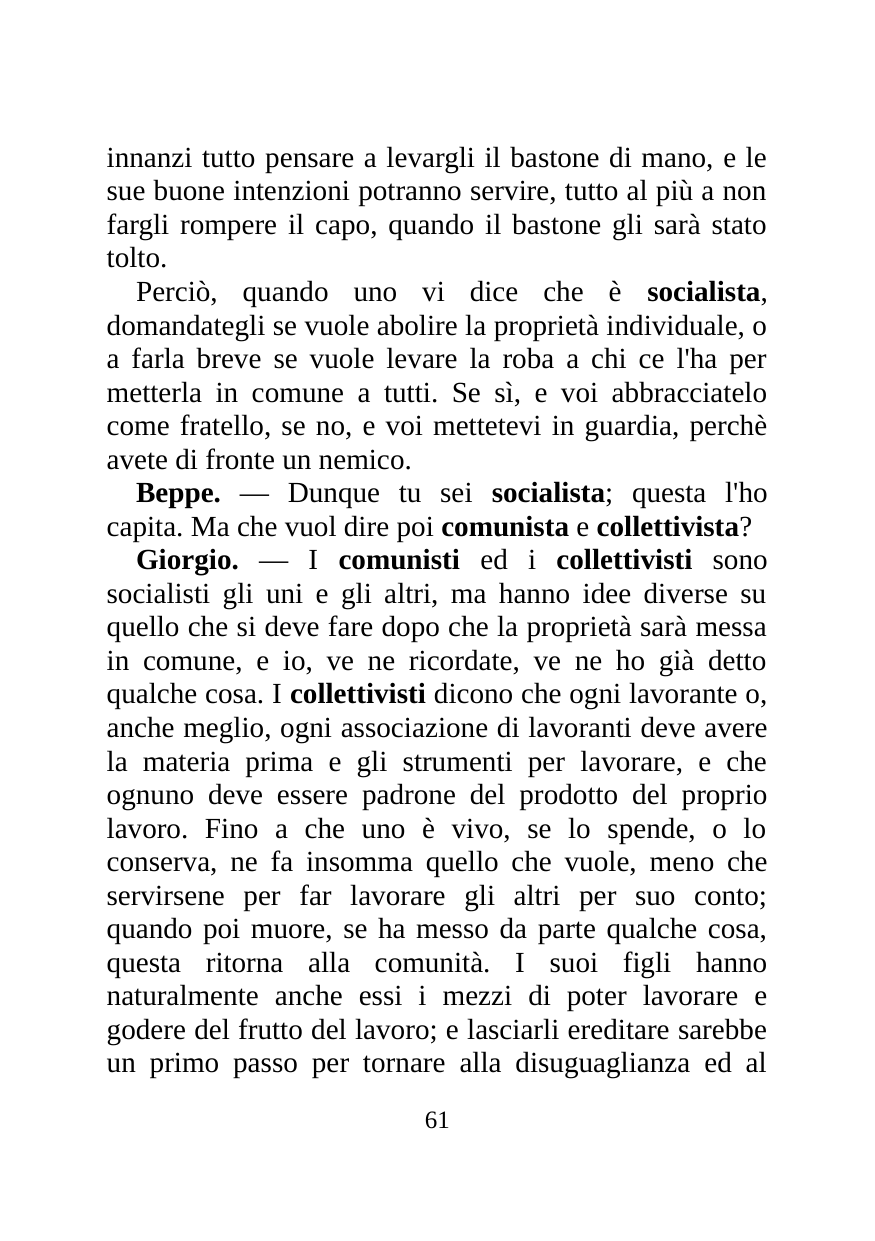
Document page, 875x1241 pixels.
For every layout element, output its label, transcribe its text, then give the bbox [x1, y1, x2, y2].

text Giorgio. — I comunisti ed i collettivisti sono socialisti gli uni e gli altri, ma hanno idee diverse su quello che si deve fare dopo che la proprietà sarà messa in comune, e io, ve ne ricordate, ve ne ho già detto qualche cosa. I collettivisti dicono che ogni lavorante o, anche meglio, ogni associazione di lavoranti deve avere la materia prima e gli strumenti per lavorare, e che ognuno deve essere padrone del prodotto del proprio lavoro. Fino a che uno è vivo, se lo spende, o lo conserva, ne fa insomma quello che vuole, meno che servirsene per far lavorare gli altri per suo conto; quando poi muore, se ha messo da parte qualche cosa, questa ritorna alla comunità. I suoi figli hanno naturalmente anche essi i mezzi di poter lavorare e godere del frutto del lavoro; e lasciarli ereditare sarebbe un primo passo per tornare alla disuguaglianza ed al [106, 542, 768, 1079]
text innanzi tutto pensare a levargli il bastone di mano, e le sue buone intenzioni potranno servire, tutto al più a non fargli rompere il capo, quando il bastone gli sarà stato tolto. [106, 140, 768, 274]
text Perciò, quando uno vi dice che è socialista, domandategli se vuole abolire la proprietà individuale, o a farla breve se vuole levare la roba a chi ce l'ha per metterla in comune a tutti. Se sì, e voi abbracciatelo come fratello, se no, e voi mettetevi in guardia, perchè avete di fronte un nemico. [106, 274, 768, 475]
text Beppe. — Dunque tu sei socialista; questa l'ho capita. Ma che vuol dire poi comunista e collettivista? [106, 475, 768, 542]
